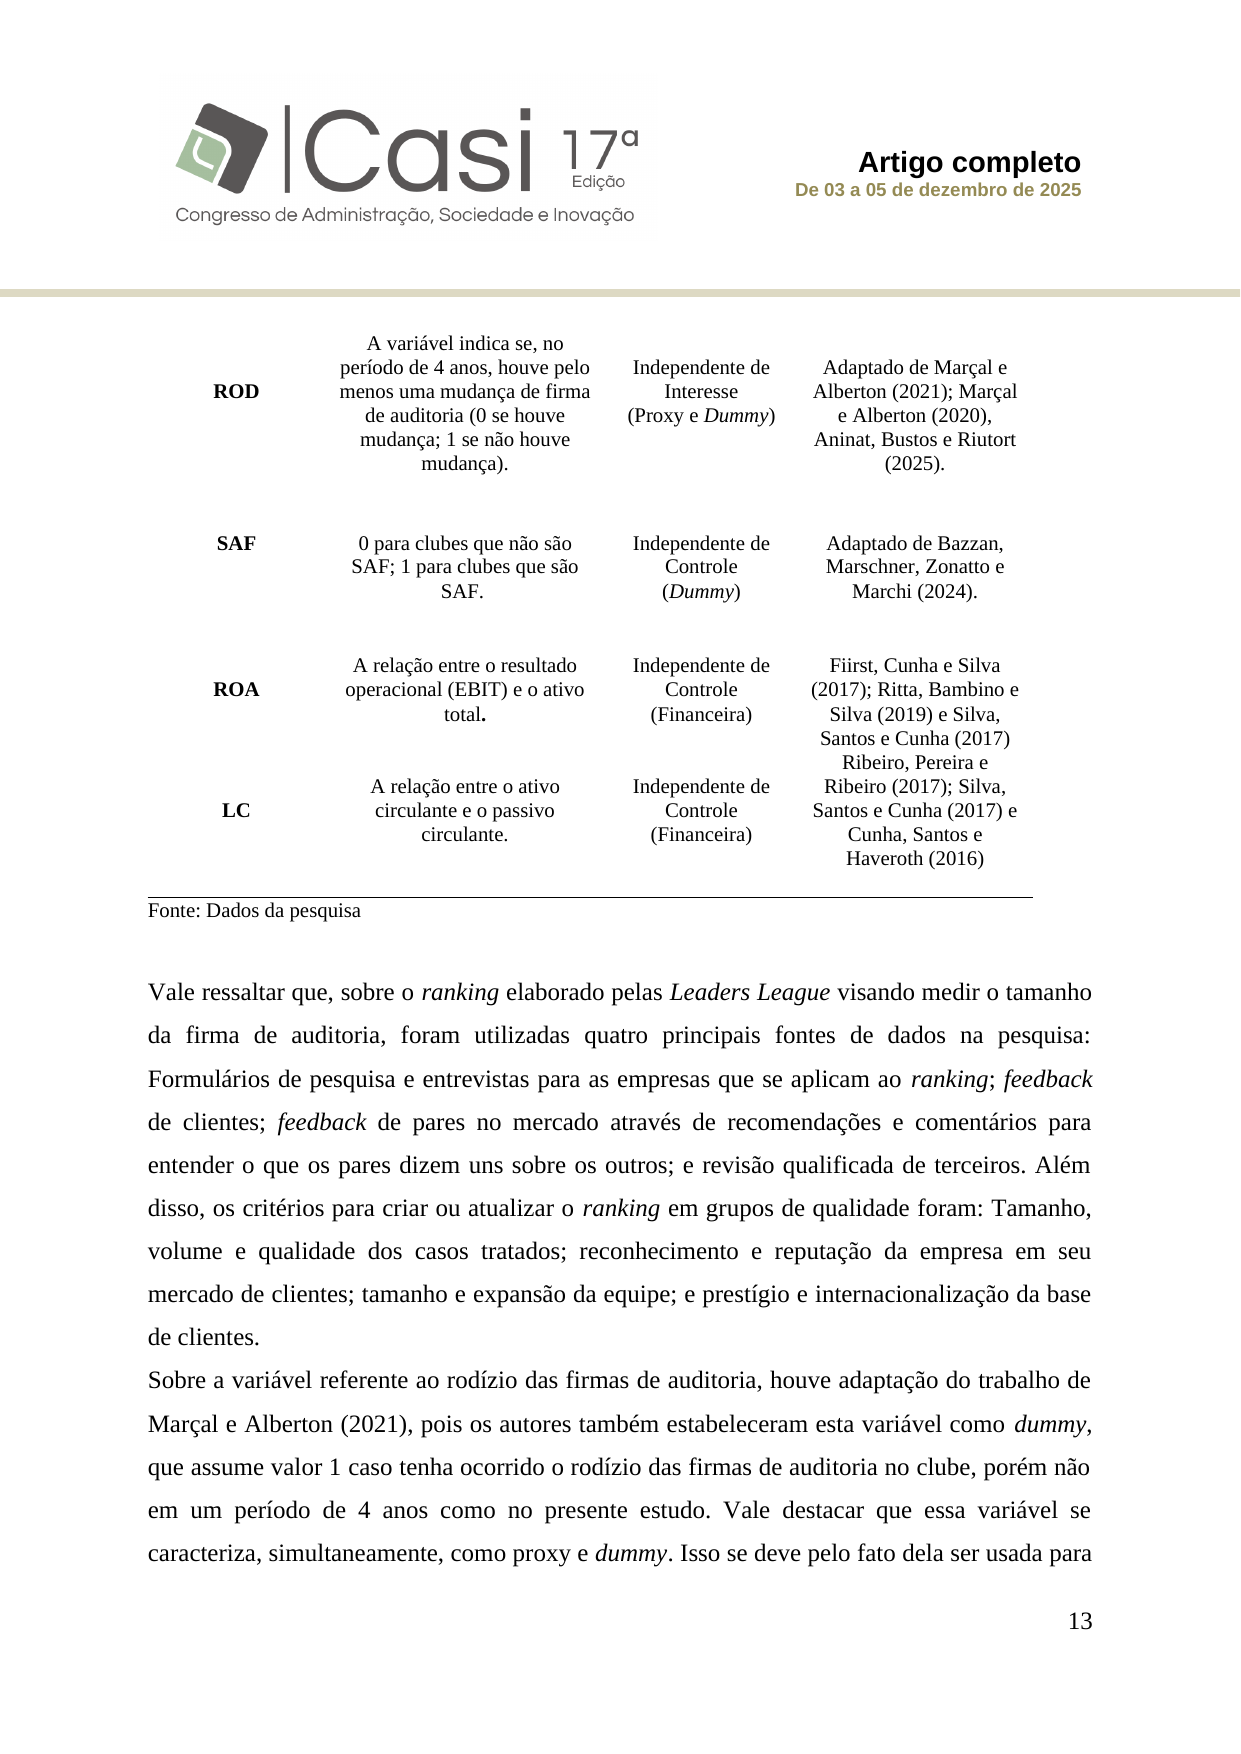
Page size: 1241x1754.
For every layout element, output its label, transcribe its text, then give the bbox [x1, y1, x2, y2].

table_cell Adaptado de Marçal e Alberton (2021); Marçal e Alberton (2020), Aninat, Bustos e Riutort (2025). [798, 307, 1032, 482]
table_cell A relação entre o ativo circulante e o passivo circulante. [325, 750, 605, 897]
table_cell A variável indica se, no período de 4 anos, houve pelo menos uma mudança de firma de auditoria (0 se houve mudança; 1 se não houve mudança). [325, 307, 605, 482]
table_cell Independente de Controle (Financeira) [605, 750, 797, 897]
text Sobre a variável referente ao rodízio das firmas de auditoria, houve adaptação do trabalho de Marçal e Alberton (2021), pois os autores também estabeleceram esta variável como dummy, que assume valor 1 caso tenha ocorrido o rodízio das firmas de auditoria no clube, porém não em um período de 4 anos como no presente estudo. Vale destacar que essa variável se caracteriza, simultaneamente, como proxy e dummy. Isso se deve pelo fato dela ser usada para [148, 1366, 1092, 1567]
text Fonte: Dados da pesquisa [148, 898, 1092, 922]
table_cell LC [148, 750, 325, 897]
table_cell Ribeiro, Pereira e Ribeiro (2017); Silva, Santos e Cunha (2017) e Cunha, Santos e Haveroth (2016) [798, 750, 1032, 897]
table_cell Independente de Controle (Financeira) [605, 629, 797, 749]
table_cell 0 para clubes que não são SAF; 1 para clubes que são SAF. [325, 482, 605, 629]
text Vale ressaltar que, sobre o ranking elaborado pelas Leaders League visando medir o tamanho da firma de auditoria, foram utilizadas quatro principais fontes de dados na pesquisa: Formulários de pesquisa e entrevistas para as empresas que se aplicam ao ranking; feedback de clientes; feedback de pares no mercado através de recomendações e comentários para entender o que os pares dizem uns sobre os outros; e revisão qualificada de terceiros. Além disso, os critérios para criar ou atualizar o ranking em grupos de qualidade foram: Tamanho, volume e qualidade dos casos tratados; reconhecimento e reputação da empresa em seu mercado de clientes; tamanho e expansão da equipe; e prestígio e internacionalização da base de clientes. [148, 977, 1092, 1351]
table_cell Independente de Interesse (Proxy e Dummy) [605, 307, 797, 482]
table_cell ROD [148, 307, 325, 482]
table_cell SAF [148, 482, 325, 629]
table_cell Fiirst, Cunha e Silva (2017); Ritta, Bambino e Silva (2019) e Silva, Santos e Cunha (2017) [798, 629, 1032, 749]
table_cell A relação entre o resultado operacional (EBIT) e o ativo total. [325, 629, 605, 749]
table_cell Independente de Controle (Dummy) [605, 482, 797, 629]
table_cell ROA [148, 629, 325, 749]
table_cell Adaptado de Bazzan, Marschner, Zonatto e Marchi (2024). [798, 482, 1032, 629]
